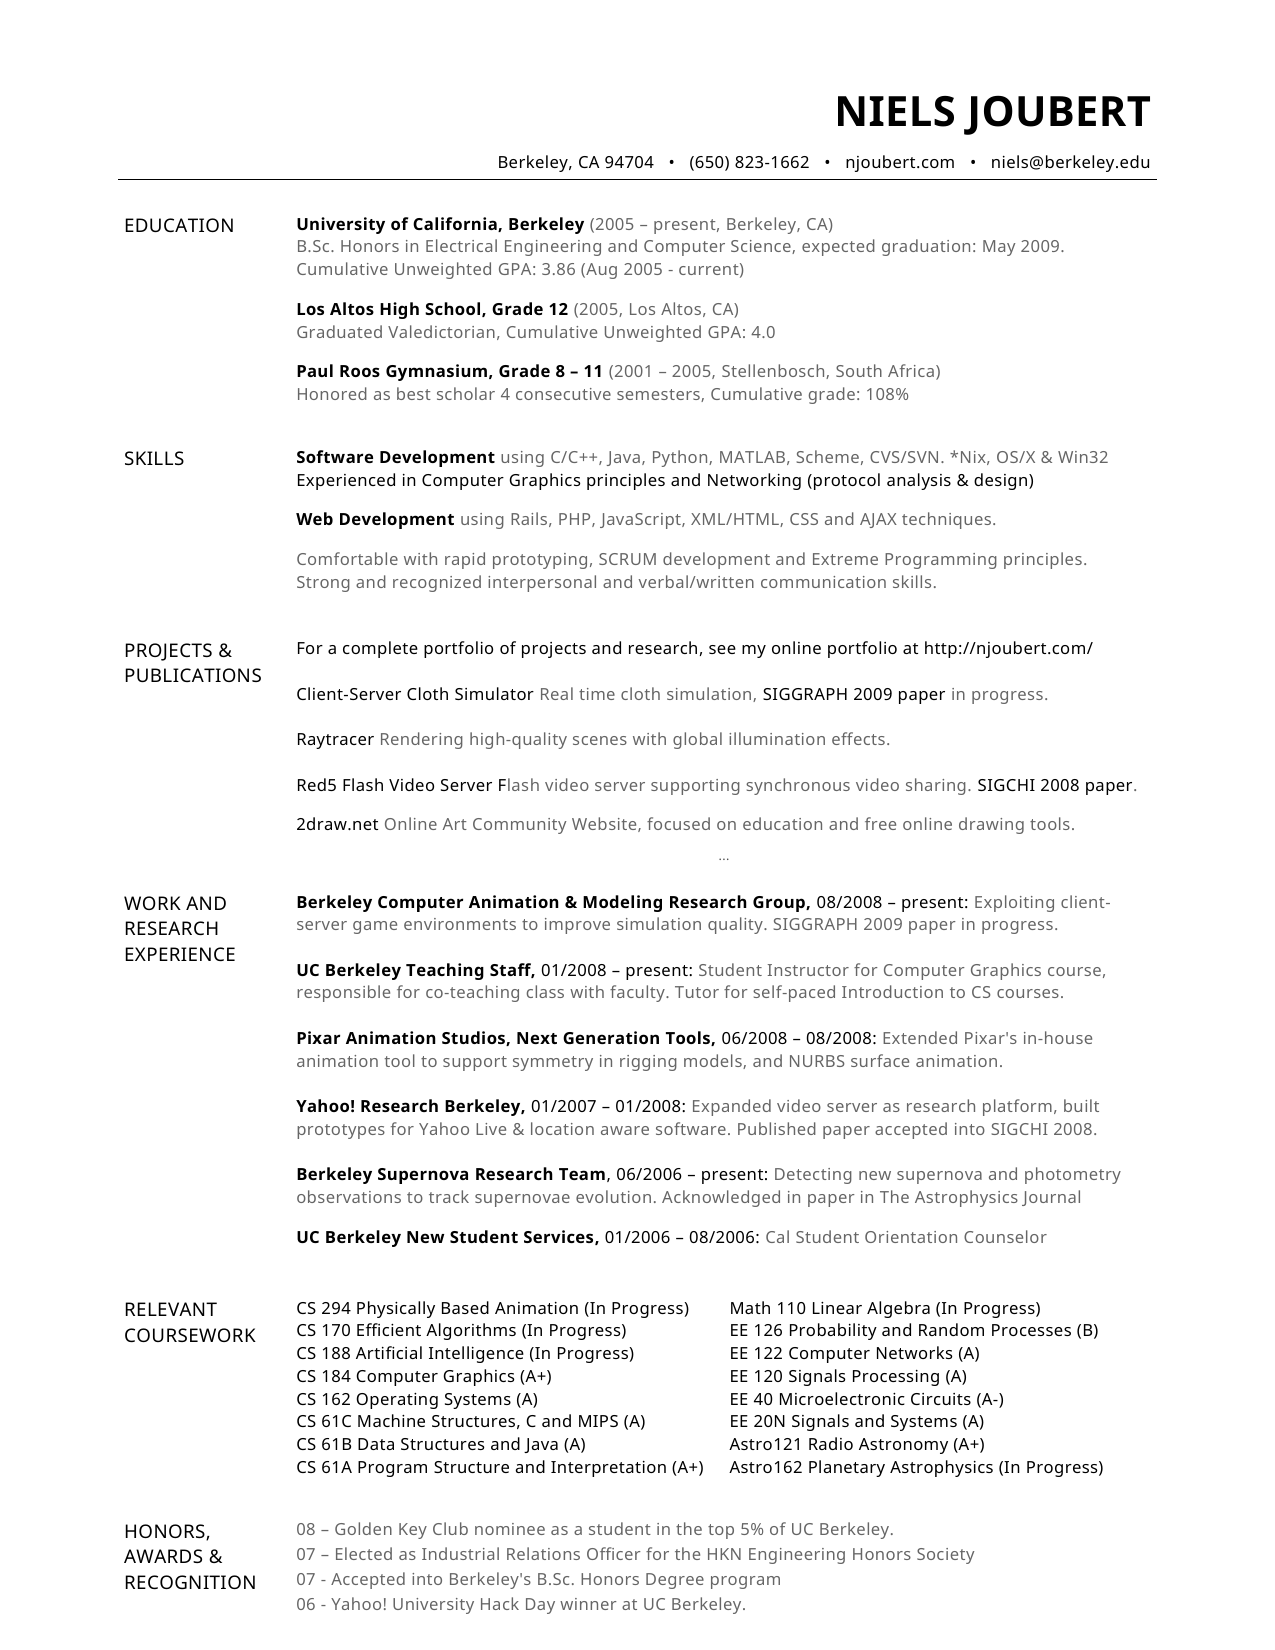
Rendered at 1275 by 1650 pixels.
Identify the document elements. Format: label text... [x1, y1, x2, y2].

table_cell [273, 411, 290, 440]
table_cell [273, 1484, 290, 1512]
table_cell For a complete portfolio of projects and research, see my online portfolio at http://njoubert.com/ Client-Server Cloth Simulator Real time cloth simulation, SIGGRAPH 2009 paper in progress. Raytracer Rendering high-quality scenes with global illumination effects. Red5 Flash Video Server Flash video server supporting synchronous video sharing. SIGCHI 2008 paper. 2draw.net Online Art Community Website, focused on education and free online drawing tools. [290, 631, 1157, 841]
table_cell [273, 1512, 290, 1621]
table_cell CS 294 Physically Based Animation (In Progress) CS 170 Efficient Algorithms (In Progress) CS 188 Artificial Intelligence (In Progress) CS 184 Computer Graphics (A+) CS 162 Operating Systems (A) CS 61C Machine Structures, C and MIPS (A) CS 61B Data Structures and Java (A) CS 61A Program Structure and Interpretation (A+) [290, 1291, 724, 1484]
table_cell PROJECTS & PUBLICATIONS [118, 631, 273, 841]
table_cell Software Development using C/C++, Java, Python, MATLAB, Scheme, CVS/SVN. *Nix, OS/X & Win32 Experienced in Computer Graphics principles and Networking (protocol analysis & design) Web Development using Rails, PHP, JavaScript, XML/HTML, CSS and AJAX techniques. Comfortable with rapid prototyping, SCRUM development and Extreme Programming principles. Strong and recognized interpersonal and verbal/written communication skills. [290, 440, 1157, 599]
table_cell [273, 1254, 290, 1291]
table_cell Berkeley, CA 94704 • (650) 823-1662 • njoubert.com • niels@berkeley.edu [118, 145, 1157, 179]
table_header [273, 207, 290, 411]
table_header EDUCATION [118, 207, 273, 411]
table_cell [118, 1254, 273, 1291]
table_cell HONORS, AWARDS & RECOGNITION [118, 1512, 273, 1621]
table_cell [290, 1254, 1157, 1291]
table_header NIELS JOUBERT [118, 76, 1157, 145]
table_cell 08 – Golden Key Club nominee as a student in the top 5% of UC Berkeley. 07 – Elected as Industrial Relations Officer for the HKN Engineering Honors Society 07 - Accepted into Berkeley's B.Sc. Honors Degree program 06 - Yahoo! University Hack Day winner at UC Berkeley. [290, 1512, 1157, 1621]
table_cell RELEVANT COURSEWORK [118, 1291, 273, 1484]
table_cell [273, 440, 290, 599]
table_cell [290, 1484, 1157, 1512]
table_cell [273, 841, 290, 884]
table_cell [273, 885, 290, 1254]
table_cell [118, 599, 273, 631]
table_header University of California, Berkeley (2005 – present, Berkeley, CA) B.Sc. Honors in Electrical Engineering and Computer Science, expected graduation: May 2009. Cumulative Unweighted GPA: 3.86 (Aug 2005 - current) Los Altos High School, Grade 12 (2005, Los Altos, CA) Graduated Valedictorian, Cumulative Unweighted GPA: 4.0 Paul Roos Gymnasium, Grade 8 – 11 (2001 – 2005, Stellenbosch, South Africa) Honored as best scholar 4 consecutive semesters, Cumulative grade: 108% [290, 207, 1157, 411]
table_cell WORK AND RESEARCH EXPERIENCE [118, 885, 273, 1254]
table_cell [273, 599, 290, 631]
table_cell Berkeley Computer Animation & Modeling Research Group, 08/2008 – present: Exploiting client-server game environments to improve simulation quality. SIGGRAPH 2009 paper in progress. UC Berkeley Teaching Staff, 01/2008 – present: Student Instructor for Computer Graphics course, responsible for co-teaching class with faculty. Tutor for self-paced Introduction to CS courses. Pixar Animation Studios, Next Generation Tools, 06/2008 – 08/2008: Extended Pixar's in-house animation tool to support symmetry in rigging models, and NURBS surface animation. Yahoo! Research Berkeley, 01/2007 – 01/2008: Expanded video server as research platform, built prototypes for Yahoo Live & location aware software. Published paper accepted into SIGCHI 2008. Berkeley Supernova Research Team, 06/2006 – present: Detecting new supernova and photometry observations to track supernovae evolution. Acknowledged in paper in The Astrophysics Journal UC Berkeley New Student Services, 01/2006 – 08/2006: Cal Student Orientation Counselor [290, 885, 1157, 1254]
table_cell [273, 1291, 290, 1484]
table_cell [273, 631, 290, 841]
table_cell Math 110 Linear Algebra (In Progress) EE 126 Probability and Random Processes (B) EE 122 Computer Networks (A) EE 120 Signals Processing (A) EE 40 Microelectronic Circuits (A-) EE 20N Signals and Systems (A) Astro121 Radio Astronomy (A+) Astro162 Planetary Astrophysics (In Progress) [724, 1291, 1157, 1484]
table_cell [118, 411, 273, 440]
table_cell [290, 599, 1157, 631]
table_cell [290, 411, 1157, 440]
table_cell SKILLS [118, 440, 273, 599]
table_cell ... [290, 841, 1157, 884]
table_cell [118, 841, 273, 884]
table_cell [118, 1484, 273, 1512]
